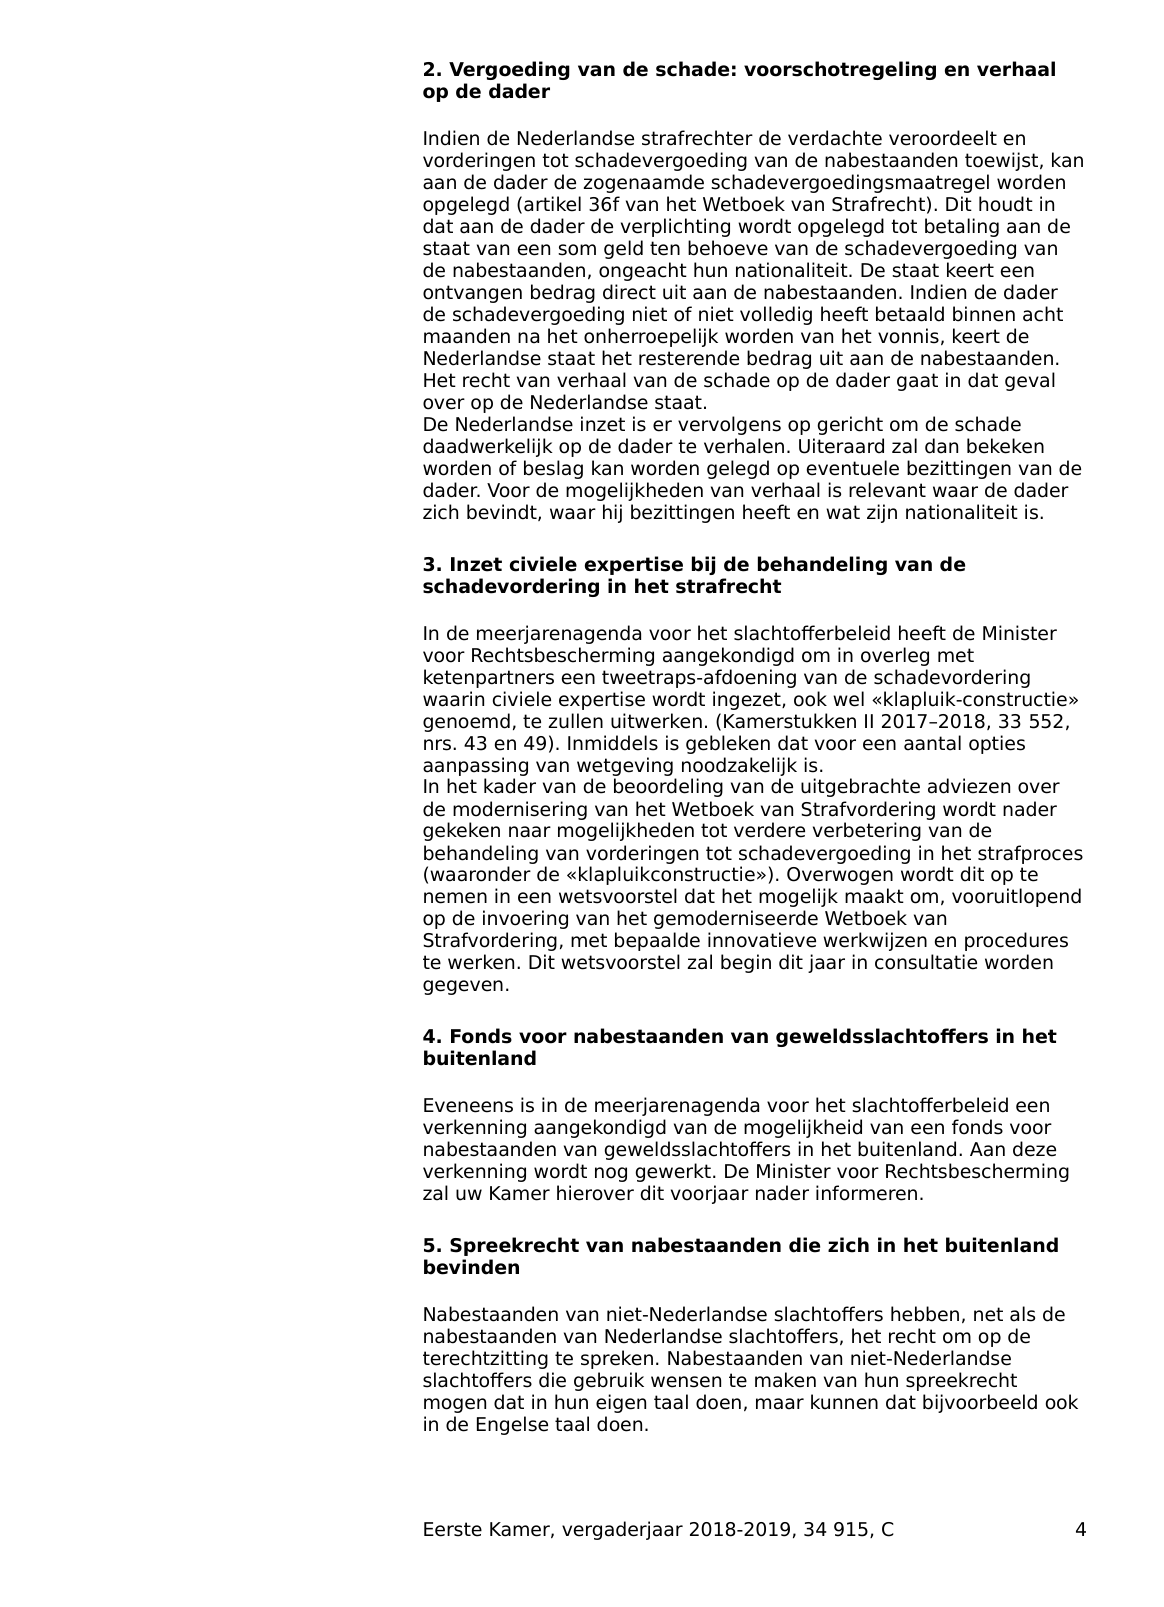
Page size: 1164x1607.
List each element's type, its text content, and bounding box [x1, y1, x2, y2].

text Eveneens is in de meerjarenagenda voor het slachtofferbeleid een verkenning aangekondigd van de mogelijkheid van een fonds voor nabestaanden van geweldsslachtoffers in het buitenland. Aan deze verkenning wordt nog gewerkt. De Minister voor Rechtsbescherming zal uw Kamer hierover dit voorjaar nader informeren. [422, 1095, 1087, 1205]
text In de meerjarenagenda voor het slachtofferbeleid heeft de Minister voor Rechtsbescherming aangekondigd om in overleg met ketenpartners een tweetraps-afdoening van de schadevordering waarin civiele expertise wordt ingezet, ook wel «klapluik-constructie» genoemd, te zullen uitwerken. (Kamerstukken II 2017–2018, 33 552, nrs. 43 en 49). Inmiddels is gebleken dat voor een aantal opties aanpassing van wetgeving noodzakelijk is. [422, 623, 1087, 776]
text Indien de Nederlandse strafrechter de verdachte veroordeelt en vorderingen tot schadevergoeding van de nabestaanden toewijst, kan aan de dader de zogenaamde schadevergoedingsmaatregel worden opgelegd (artikel 36f van het Wetboek van Strafrecht). Dit houdt in dat aan de dader de verplichting wordt opgelegd tot betaling aan de staat van een som geld ten behoeve van de schadevergoeding van de nabestaanden, ongeacht hun nationaliteit. De staat keert een ontvangen bedrag direct uit aan de nabestaanden. Indien de dader de schadevergoeding niet of niet volledig heeft betaald binnen acht maanden na het onherroepelijk worden van het vonnis, keert de Nederlandse staat het resterende bedrag uit aan de nabestaanden. Het recht van verhaal van de schade op de dader gaat in dat geval over op de Nederlandse staat. [422, 128, 1087, 414]
subtitle 2. Vergoeding van de schade: voorschotregeling en verhaal op de dader [422, 59, 1087, 103]
subtitle 3. Inzet civiele expertise bij de behandeling van de schadevordering in het strafrecht [422, 554, 1087, 598]
subtitle 5. Spreekrecht van nabestaanden die zich in het buitenland bevinden [422, 1235, 1087, 1279]
subtitle 4. Fonds voor nabestaanden van geweldsslachtoffers in het buitenland [422, 1026, 1087, 1070]
text Nabestaanden van niet-Nederlandse slachtoffers hebben, net als de nabestaanden van Nederlandse slachtoffers, het recht om op de terechtzitting te spreken. Nabestaanden van niet-Nederlandse slachtoffers die gebruik wensen te maken van hun spreekrecht mogen dat in hun eigen taal doen, maar kunnen dat bijvoorbeeld ook in de Engelse taal doen. [422, 1304, 1087, 1436]
text In het kader van de beoordeling van de uitgebrachte adviezen over de modernisering van het Wetboek van Strafvordering wordt nader gekeken naar mogelijkheden tot verdere verbetering van de behandeling van vorderingen tot schadevergoeding in het strafproces (waaronder de «klapluikconstructie»). Overwogen wordt dit op te nemen in een wetsvoorstel dat het mogelijk maakt om, vooruitlopend op de invoering van het gemoderniseerde Wetboek van Strafvordering, met bepaalde innovatieve werkwijzen en procedures te werken. Dit wetsvoorstel zal begin dit jaar in consultatie worden gegeven. [422, 776, 1087, 996]
text De Nederlandse inzet is er vervolgens op gericht om de schade daadwerkelijk op de dader te verhalen. Uiteraard zal dan bekeken worden of beslag kan worden gelegd op eventuele bezittingen van de dader. Voor de mogelijkheden van verhaal is relevant waar de dader zich bevindt, waar hij bezittingen heeft en wat zijn nationaliteit is. [422, 414, 1087, 524]
